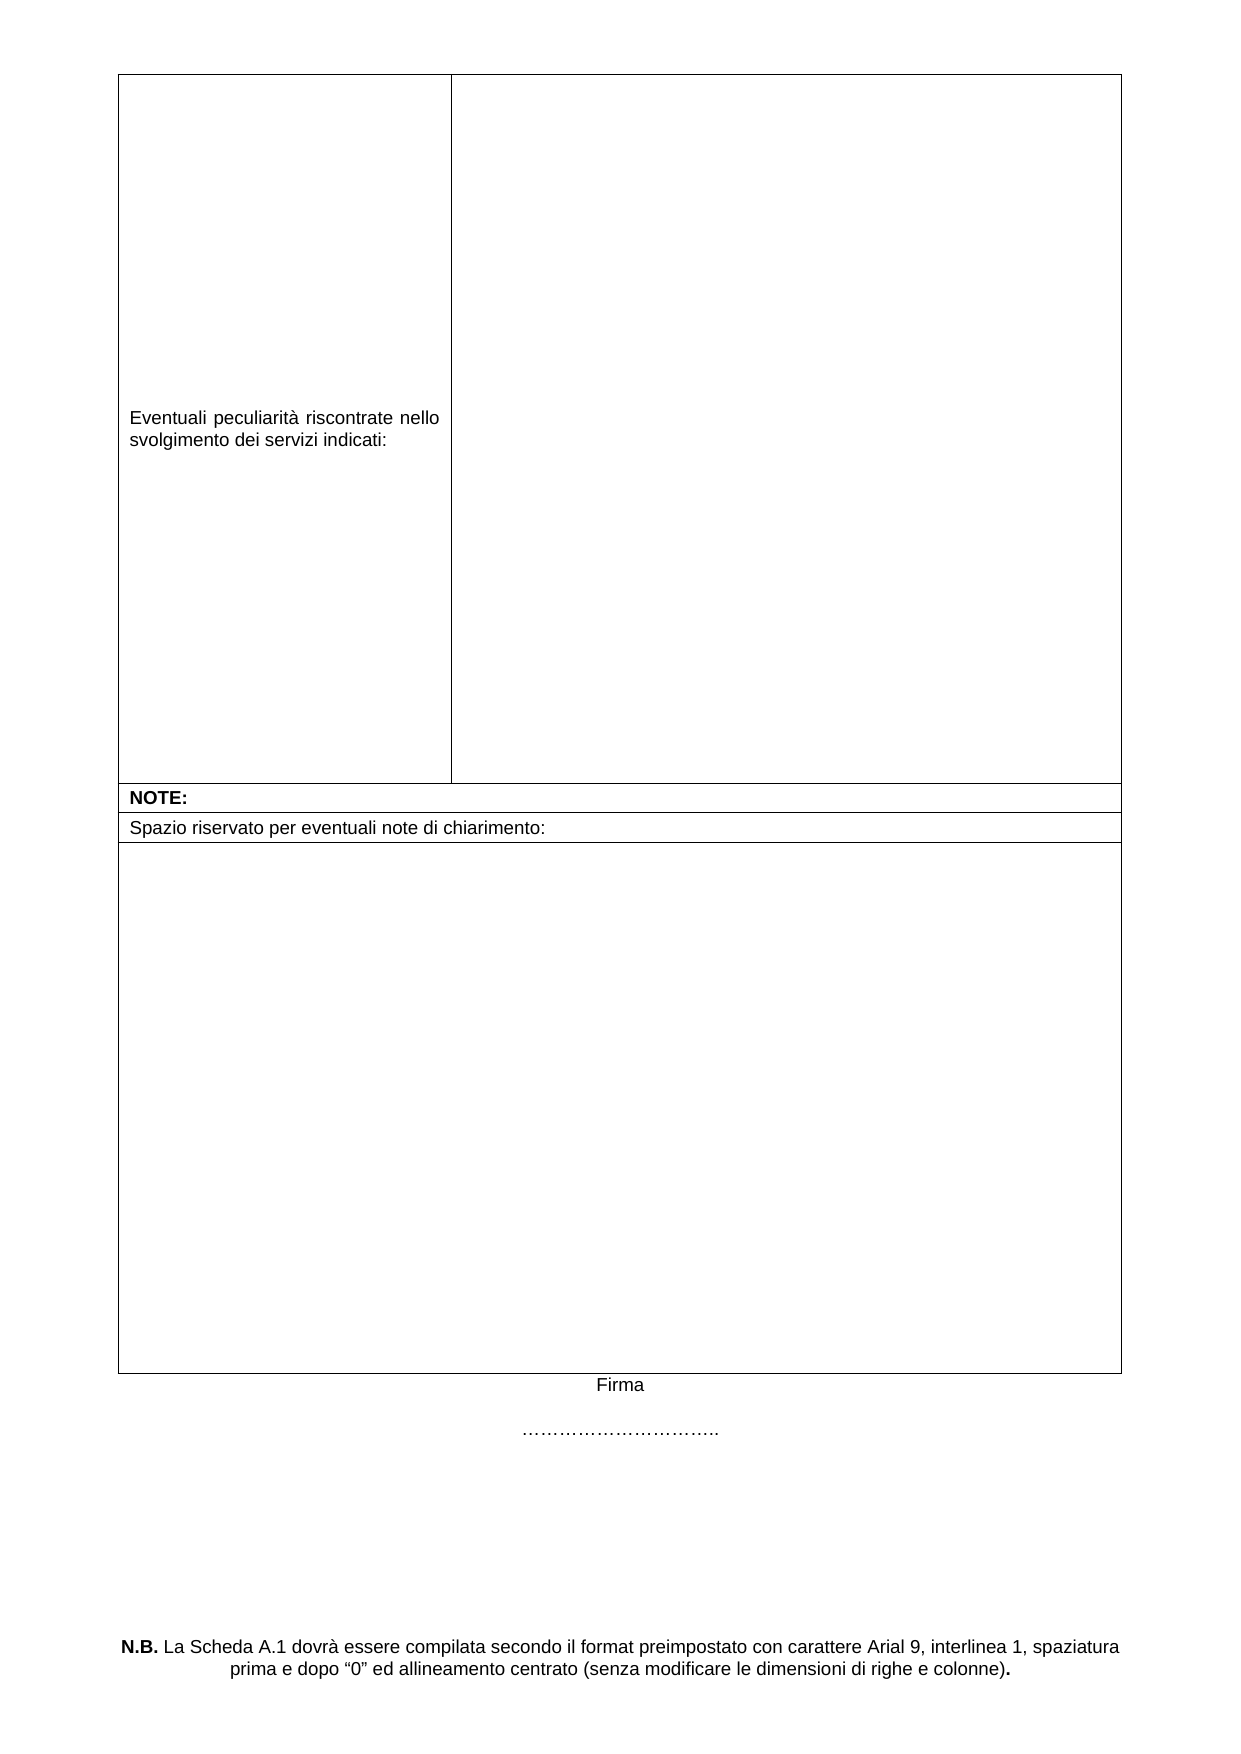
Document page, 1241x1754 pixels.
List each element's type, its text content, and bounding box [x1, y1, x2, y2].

table_cell Spazio riservato per eventuali note di chiarimento: [119, 813, 1121, 842]
table_cell [452, 75, 1121, 782]
text Firma [118, 1374, 1122, 1396]
table_cell [119, 843, 1121, 1373]
text ………………………….. [118, 1417, 1122, 1439]
table_cell Eventuali peculiarità riscontrate nello svolgimento dei servizi indicati: [119, 75, 451, 782]
table_cell NOTE: [119, 784, 1121, 812]
